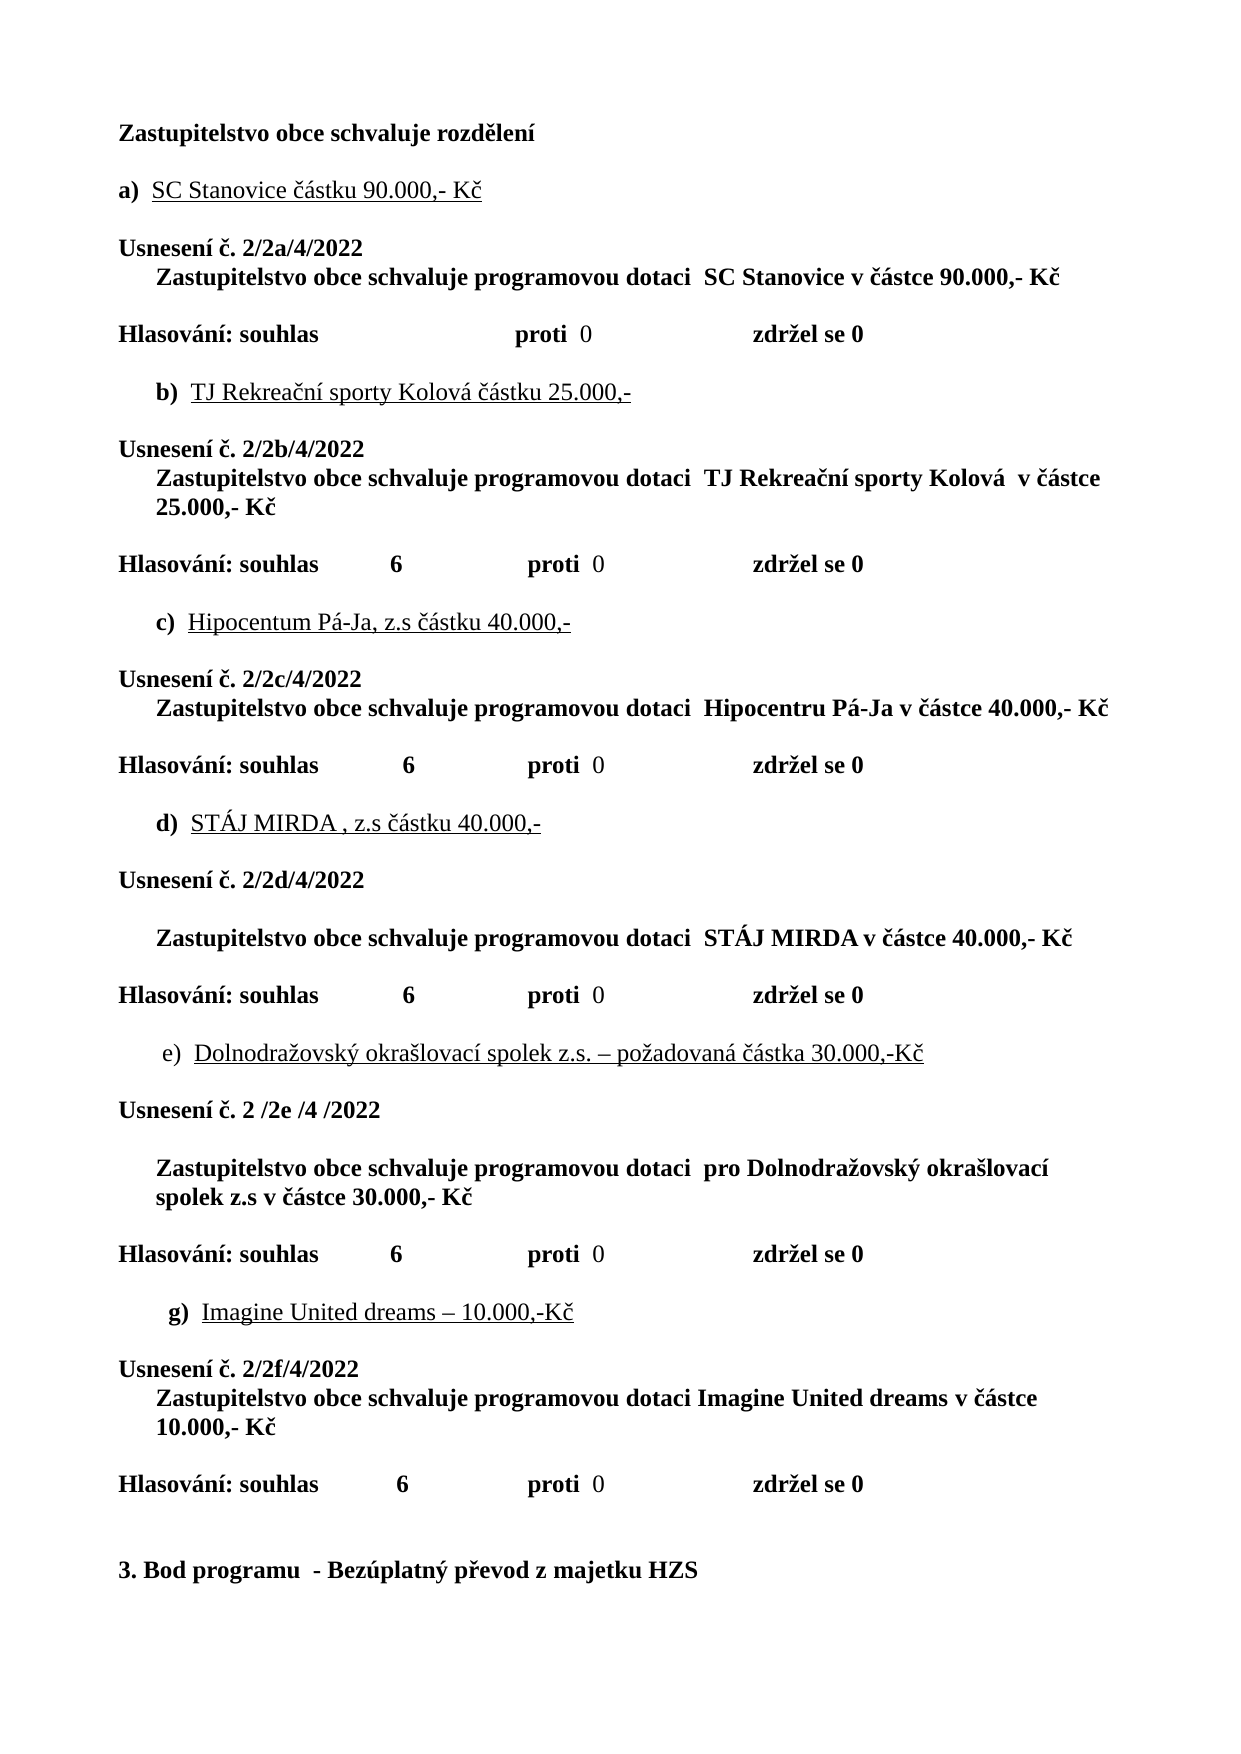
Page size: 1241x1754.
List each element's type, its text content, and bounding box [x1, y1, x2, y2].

text Zastupitelstvo obce schvaluje programovou dotaci SC Stanovice v částce 90.000,- Kč [156, 262, 1122, 291]
text Zastupitelstvo obce schvaluje programovou dotaci Hipocentru Pá-Ja v částce 40.000,- Kč [156, 693, 1122, 722]
text Usnesení č. 2/2a/4/2022 [118, 233, 1122, 262]
text Zastupitelstvo obce schvaluje programovou dotaci pro Dolnodražovský okrašlovací spolek z.s v částce 30.000,- Kč [156, 1153, 1122, 1211]
text Usnesení č. 2/2d/4/2022 [118, 866, 1122, 894]
text Zastupitelstvo obce schvaluje programovou dotaci TJ Rekreační sporty Kolová v částce 25.000,- Kč [156, 463, 1122, 521]
text b) TJ Rekreační sporty Kolová částku 25.000,- [156, 377, 1122, 406]
text Zastupitelstvo obce schvaluje rozdělení [118, 118, 1122, 147]
text Hlasování: souhlas 6 proti 0 zdržel se 0 [118, 549, 1122, 578]
text Usnesení č. 2 /2e /4 /2022 [118, 1096, 1122, 1124]
text 3. Bod programu - Bezúplatný převod z majetku HZS [118, 1556, 1122, 1584]
text a) SC Stanovice částku 90.000,- Kč [118, 176, 1122, 204]
text Zastupitelstvo obce schvaluje programovou dotaci Imagine United dreams v částce 10.000,- Kč [156, 1383, 1122, 1441]
text Usnesení č. 2/2f/4/2022 [118, 1354, 1122, 1383]
text Hlasování: souhlas 6 proti 0 zdržel se 0 [118, 751, 1122, 779]
text Hlasování: souhlas 6 proti 0 zdržel se 0 [118, 981, 1122, 1009]
text Hlasování: souhlas 6 proti 0 zdržel se 0 [118, 1239, 1122, 1268]
text e) Dolnodražovský okrašlovací spolek z.s. – požadovaná částka 30.000,-Kč [118, 1038, 1122, 1067]
text Hlasování: souhlas 6 proti 0 zdržel se 0 [118, 1469, 1122, 1498]
text Zastupitelstvo obce schvaluje programovou dotaci STÁJ MIRDA v částce 40.000,- Kč [156, 923, 1122, 952]
text g) Imagine United dreams – 10.000,-Kč [118, 1297, 1122, 1326]
text d) STÁJ MIRDA , z.s částku 40.000,- [118, 808, 1122, 837]
text Usnesení č. 2/2b/4/2022 [118, 434, 1122, 463]
text Usnesení č. 2/2c/4/2022 [118, 664, 1122, 693]
text c) Hipocentum Pá-Ja, z.s částku 40.000,- [118, 607, 1122, 636]
text Hlasování: souhlas proti 0 zdržel se 0 [118, 319, 1122, 348]
